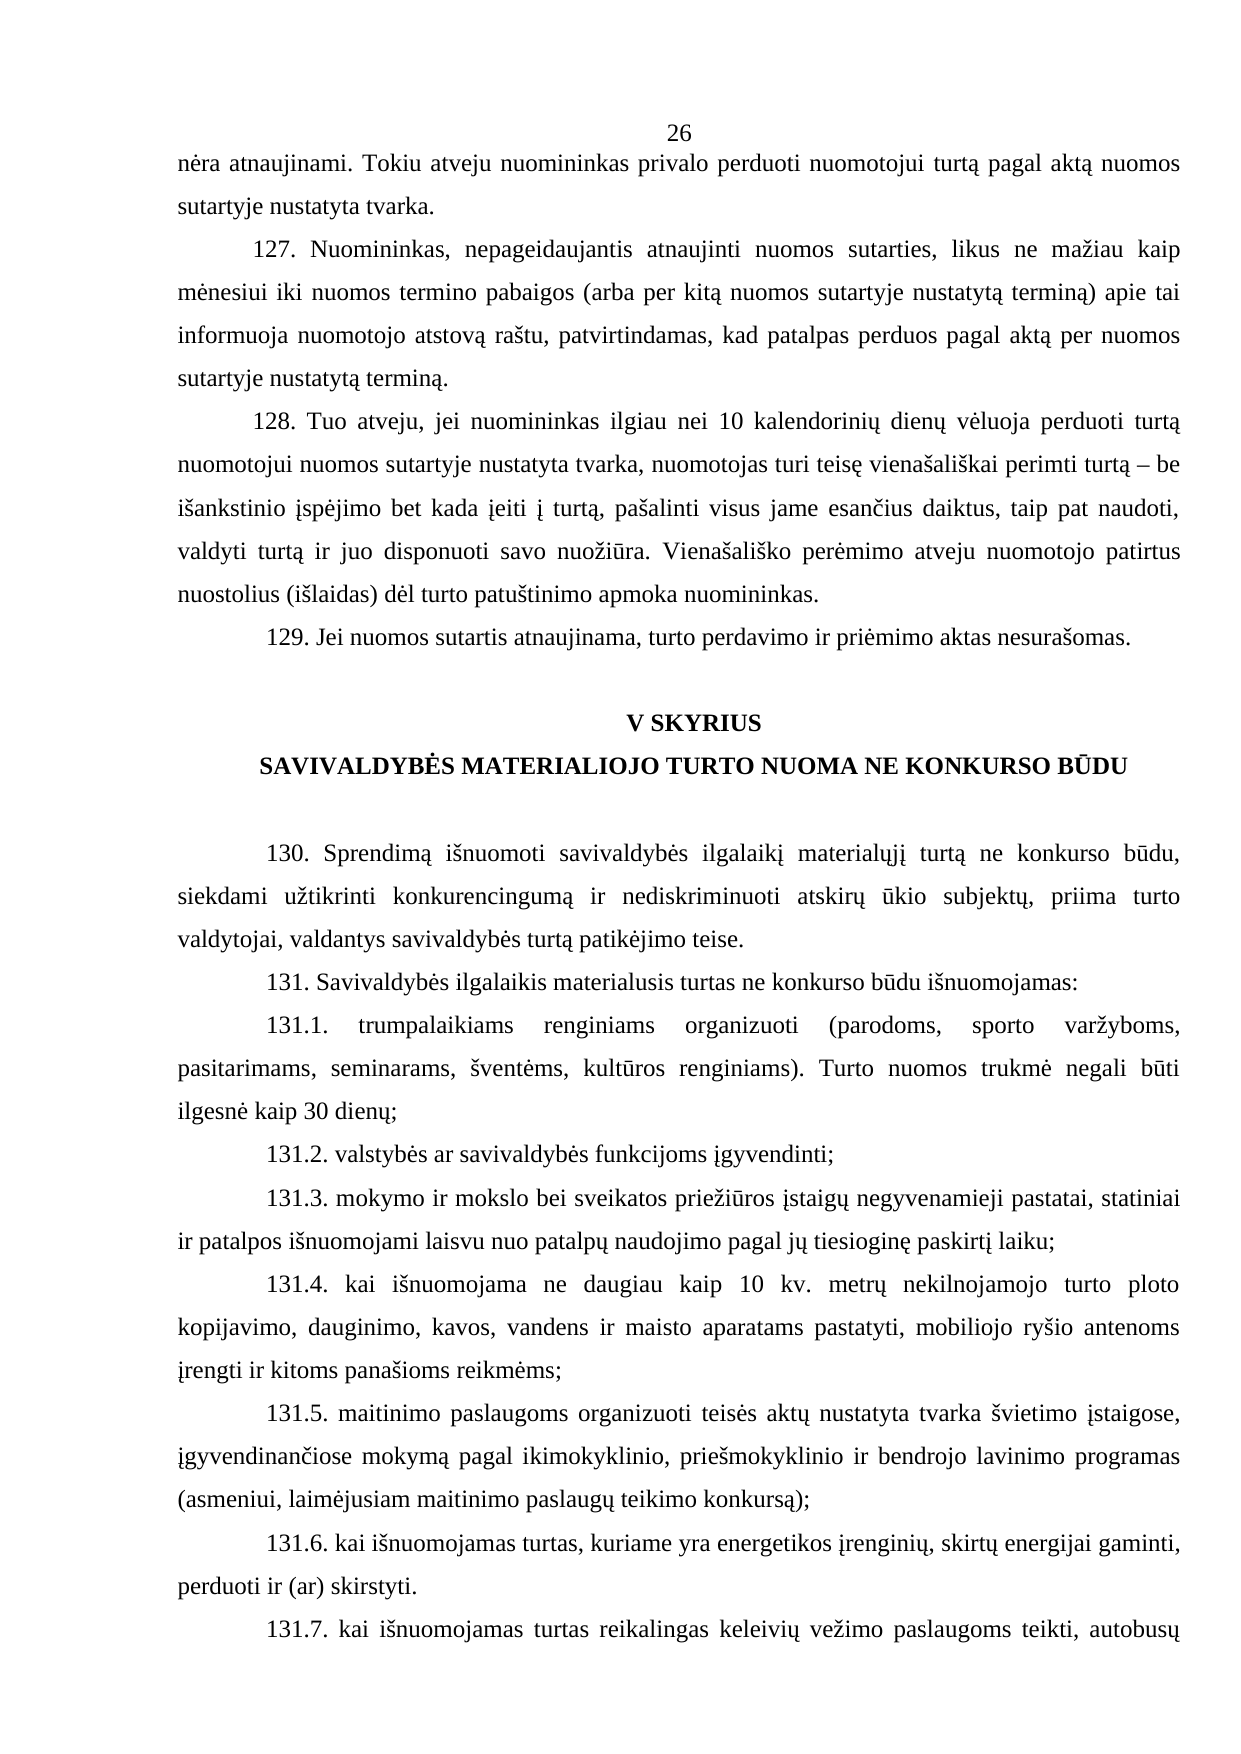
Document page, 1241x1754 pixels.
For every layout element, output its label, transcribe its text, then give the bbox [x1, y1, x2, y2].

text nėra atnaujinami. Tokiu atveju nuomininkas privalo perduoti nuomotojui turtą pagal aktą nuomos sutartyje nustatyta tvarka. [177, 148, 1181, 219]
text SAVIVALDYBĖS MATERIALIOJO TURTO NUOMA NE KONKURSO BŪDU [207, 751, 1181, 780]
text 128. Tuo atveju, jei nuomininkas ilgiau nei 10 kalendorinių dienų vėluoja perduoti turtą nuomotojui nuomos sutartyje nustatyta tvarka, nuomotojas turi teisę vienašališkai perimti turtą – be išankstinio įspėjimo bet kada įeiti į turtą, pašalinti visus jame esančius daiktus, taip pat naudoti, valdyti turtą ir juo disponuoti savo nuožiūra. Vienašališko perėmimo atveju nuomotojo patirtus nuostolius (išlaidas) dėl turto patuštinimo apmoka nuomininkas. [177, 406, 1181, 608]
text 131.2. valstybės ar savivaldybės funkcijoms įgyvendinti; [177, 1139, 1181, 1168]
text 131.5. maitinimo paslaugoms organizuoti teisės aktų nustatyta tvarka švietimo įstaigose, įgyvendinančiose mokymą pagal ikimokyklinio, priešmokyklinio ir bendrojo lavinimo programas (asmeniui, laimėjusiam maitinimo paslaugų teikimo konkursą); [177, 1398, 1181, 1513]
text 131.1. trumpalaikiams renginiams organizuoti (parodoms, sporto varžyboms, pasitarimams, seminarams, šventėms, kultūros renginiams). Turto nuomos trukmė negali būti ilgesnė kaip 30 dienų; [177, 1010, 1181, 1125]
text 131.3. mokymo ir mokslo bei sveikatos priežiūros įstaigų negyvenamieji pastatai, statiniai ir patalpos išnuomojami laisvu nuo patalpų naudojimo pagal jų tiesioginę paskirtį laiku; [177, 1183, 1181, 1254]
text 131.4. kai išnuomojama ne daugiau kaip 10 kv. metrų nekilnojamojo turto ploto kopijavimo, dauginimo, kavos, vandens ir maisto aparatams pastatyti, mobiliojo ryšio antenoms įrengti ir kitoms panašioms reikmėms; [177, 1269, 1181, 1384]
text 129. Jei nuomos sutartis atnaujinama, turto perdavimo ir priėmimo aktas nesurašomas. [177, 622, 1181, 651]
text 131.7. kai išnuomojamas turtas reikalingas keleivių vežimo paslaugoms teikti, autobusų [177, 1614, 1181, 1643]
text 131.6. kai išnuomojamas turtas, kuriame yra energetikos įrenginių, skirtų energijai gaminti, perduoti ir (ar) skirstyti. [177, 1528, 1181, 1599]
text 131. Savivaldybės ilgalaikis materialusis turtas ne konkurso būdu išnuomojamas: [177, 967, 1181, 996]
text V SKYRIUS [207, 708, 1181, 737]
text 127. Nuomininkas, nepageidaujantis atnaujinti nuomos sutarties, likus ne mažiau kaip mėnesiui iki nuomos termino pabaigos (arba per kitą nuomos sutartyje nustatytą terminą) apie tai informuoja nuomotojo atstovą raštu, patvirtindamas, kad patalpas perduos pagal aktą per nuomos sutartyje nustatytą terminą. [177, 234, 1181, 392]
text 130. Sprendimą išnuomoti savivaldybės ilgalaikį materialųjį turtą ne konkurso būdu, siekdami užtikrinti konkurencingumą ir nediskriminuoti atskirų ūkio subjektų, priima turto valdytojai, valdantys savivaldybės turtą patikėjimo teise. [177, 838, 1181, 953]
